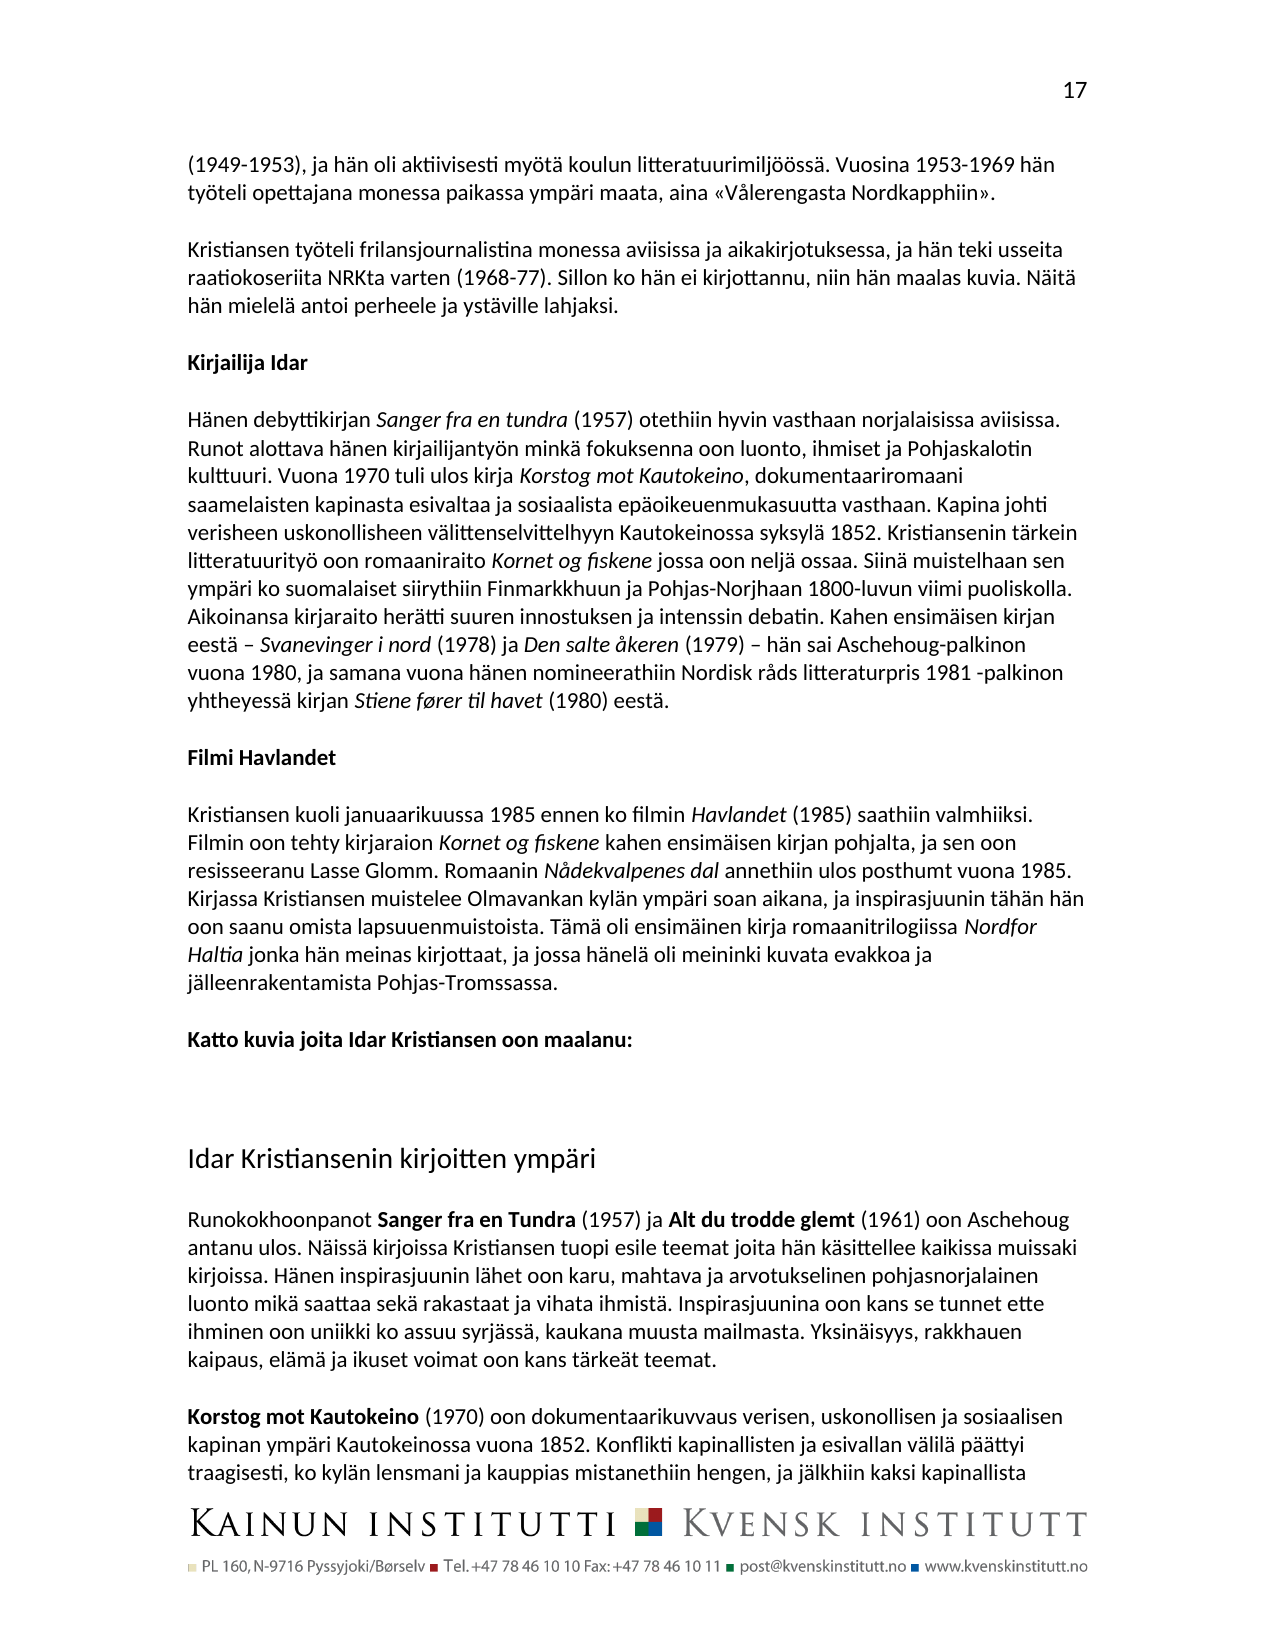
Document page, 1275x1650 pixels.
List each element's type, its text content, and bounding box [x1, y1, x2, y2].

subtitle Katto kuvia joita Idar Kristiansen oon maalanu: [187, 1026, 1087, 1053]
subtitle Idar Kristiansenin kirjoitten ympäri [187, 1140, 1087, 1176]
text Filmi Havlandet [187, 743, 1087, 771]
picture [187, 1508, 1088, 1577]
text (1949-1953), ja hän oli aktiivisesti myötä koulun litteratuurimiljöössä. Vuosina 1953-1969 hän työteli opettajana monessa paikassa ympäri maata, aina «Vålerengasta Nordkapphiin». [187, 150, 1087, 206]
text Kristiansen kuoli januaarikuussa 1985 ennen ko filmin Havlandet (1985) saathiin valmhiiksi. Filmin oon tehty kirjaraion Kornet og fiskene kahen ensimäisen kirjan pohjalta, ja sen oon resisseeranu Lasse Glomm. Romaanin Nådekvalpenes dal annethiin ulos posthumt vuona 1985. Kirjassa Kristiansen muistelee Olmavankan kylän ympäri soan aikana, ja inspirasjuunin tähän hän oon saanu omista lapsuuenmuistoista. Tämä oli ensimäinen kirja romaanitrilogiissa Nordfor Haltia jonka hän meinas kirjottaat, ja jossa hänelä oli meininki kuvata evakkoa ja jälleenrakentamista Pohjas-Tromssassa. [187, 800, 1087, 996]
text Runokokhoonpanot Sanger fra en Tundra (1957) ja Alt du trodde glemt (1961) oon Aschehoug antanu ulos. Näissä kirjoissa Kristiansen tuopi esile teemat joita hän käsittellee kaikissa muissaki kirjoissa. Hänen inspirasjuunin lähet oon karu, mahtava ja arvotukselinen pohjasnorjalainen luonto mikä saattaa sekä rakastaat ja vihata ihmistä. Inspirasjuunina oon kans se tunnet ette ihminen oon uniikki ko assuu syrjässä, kaukana muusta mailmasta. Yksinäisyys, rakkhauen kaipaus, elämä ja ikuset voimat oon kans tärkeät teemat. [187, 1205, 1087, 1373]
text Kirjailija Idar [187, 348, 1087, 376]
text Korstog mot Kautokeino (1970) oon dokumentaarikuvvaus verisen, uskonollisen ja sosiaalisen kapinan ympäri Kautokeinossa vuona 1852. Konflikti kapinallisten ja esivallan välilä päättyi traagisesti, ko kylän lensmani ja kauppias mistanethiin hengen, ja jälkhiin kaksi kapinallista [187, 1402, 1087, 1486]
text Kristiansen työteli frilansjournalistina monessa aviisissa ja aikakirjotuksessa, ja hän teki usseita raatiokoseriita NRKta varten (1968-77). Sillon ko hän ei kirjottannu, niin hän maalas kuvia. Näitä hän mielelä antoi perheele ja ystäville lahjaksi. [187, 235, 1087, 319]
text Hänen debyttikirjan Sanger fra en tundra (1957) otethiin hyvin vasthaan norjalaisissa aviisissa. Runot alottava hänen kirjailijantyön minkä fokuksenna oon luonto, ihmiset ja Pohjaskalotin kulttuuri. Vuona 1970 tuli ulos kirja Korstog mot Kautokeino, dokumentaariromaani saamelaisten kapinasta esivaltaa ja sosiaalista epäoikeuenmukasuutta vasthaan. Kapina johti verisheen uskonollisheen välittenselvittelhyyn Kautokeinossa syksylä 1852. Kristiansenin tärkein litteratuurityö oon romaaniraito Kornet og fiskene jossa oon neljä ossaa. Siinä muistelhaan sen ympäri ko suomalaiset siirythiin Finmarkkhuun ja Pohjas-Norjhaan 1800-luvun viimi puoliskolla. Aikoinansa kirjaraito herätti suuren innostuksen ja intenssin debatin. Kahen ensimäisen kirjan eestä – Svanevinger i nord (1978) ja Den salte åkeren (1979) – hän sai Aschehoug-palkinon vuona 1980, ja samana vuona hänen nomineerathiin Nordisk råds litteraturpris 1981 -palkinon yhtheyessä kirjan Stiene fører til havet (1980) eestä. [187, 406, 1087, 714]
